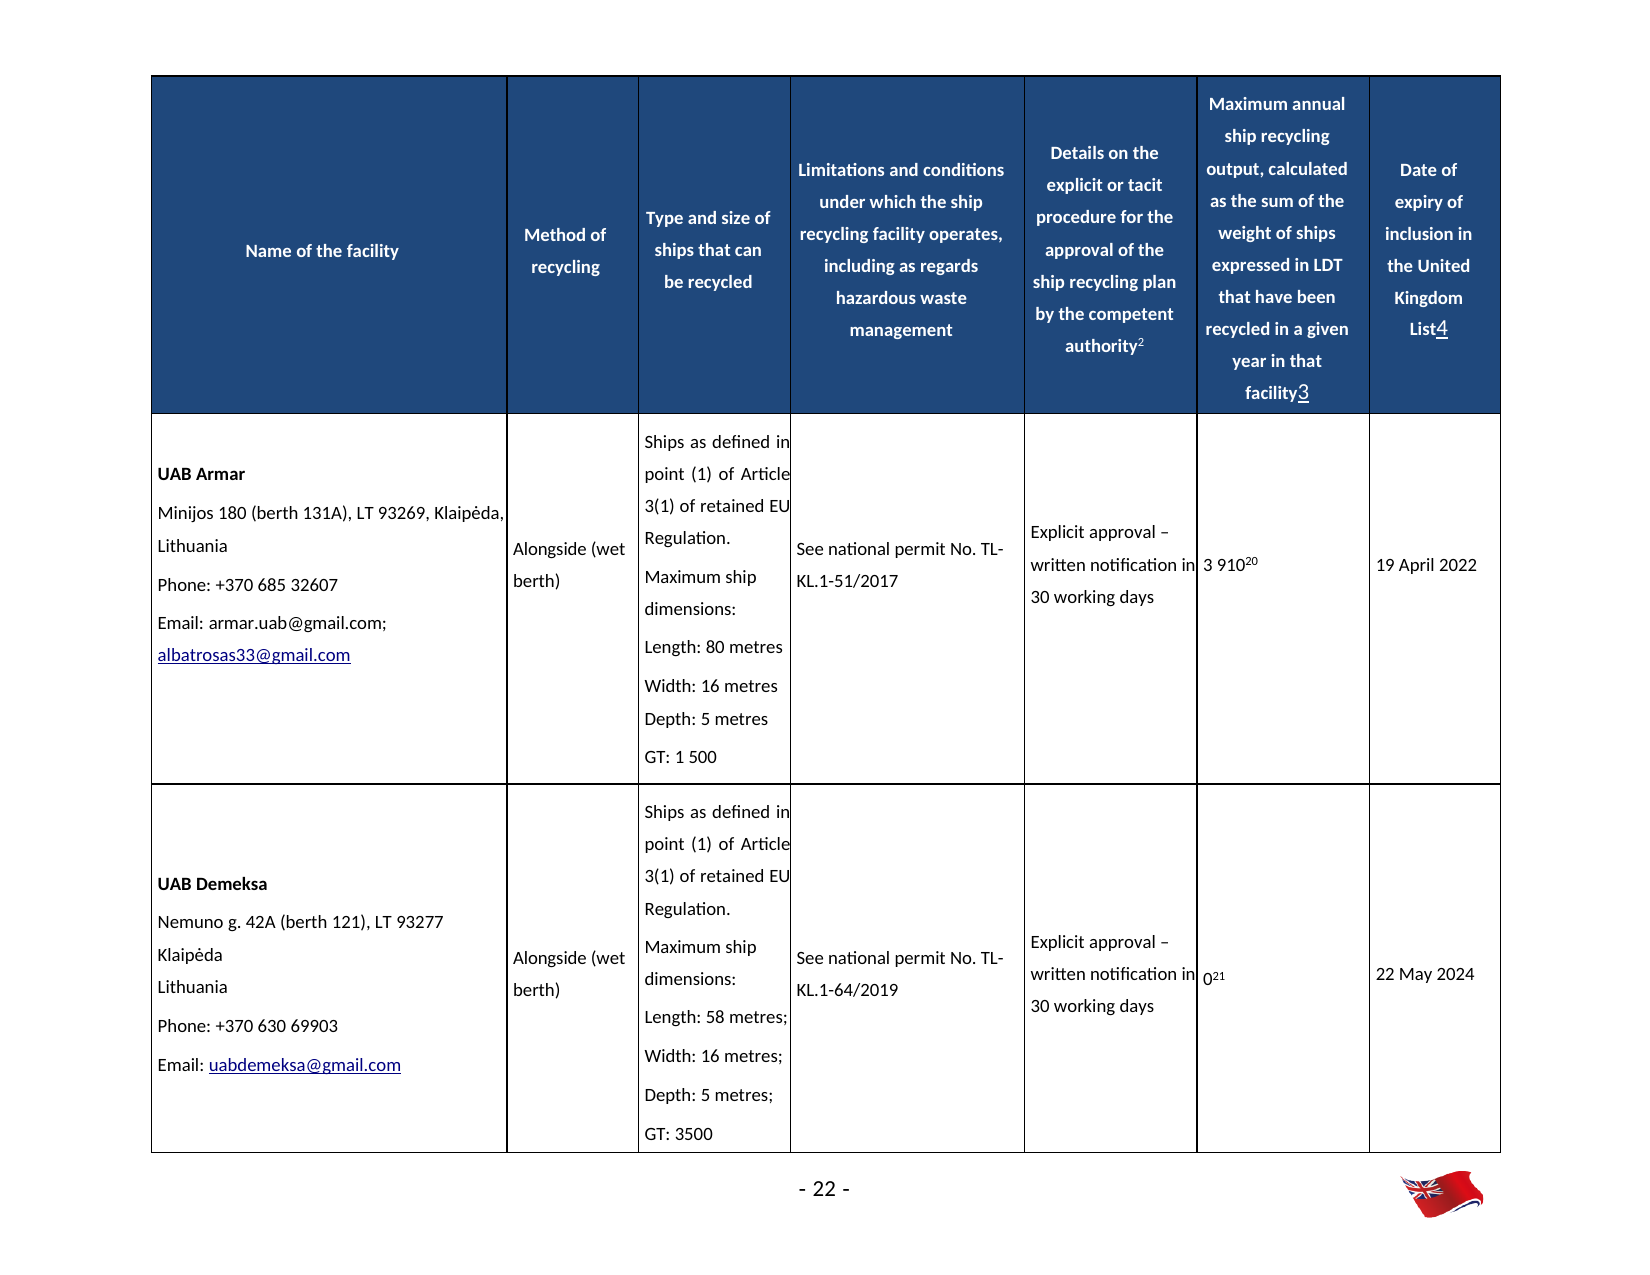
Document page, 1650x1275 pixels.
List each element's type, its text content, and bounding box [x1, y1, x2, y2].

table_header Details on the explicit or tacit procedure for the approval of the ship recycling plan by the competent authority2 [1025, 77, 1196, 413]
table_cell 021 [1198, 785, 1369, 1152]
table_cell UAB Armar Minijos 180 (berth 131A), LT 93269, Klaipėda, Lithuania Phone: +370 685 32607 Email: armar.uab@gmail.com; albatrosas33@gmail.com [152, 414, 506, 783]
table_cell See national permit No. TL- KL.1-64/2019 [791, 785, 1024, 1152]
table_header Limitations and conditions under which the ship recycling facility operates, including as regards hazardous waste management [791, 77, 1024, 413]
table_cell 22 May 2024 [1370, 785, 1500, 1152]
table_header Name of the facility [152, 77, 506, 413]
table_cell Alongside (wet berth) [508, 785, 638, 1152]
table_cell Explicit approval – written notification in 30 working days [1025, 785, 1196, 1152]
table_cell Explicit approval – written notification in 30 working days [1025, 414, 1196, 783]
table_header Date of expiry of inclusion in the United Kingdom List4 [1370, 77, 1500, 413]
table_header Maximum annual ship recycling output, calculated as the sum of the weight of ships expressed in LDT that have been recycled in a given year in that facility3 [1198, 77, 1369, 413]
table_cell 19 April 2022 [1370, 414, 1500, 783]
table_cell Alongside (wet berth) [508, 414, 638, 783]
table_header Method of recycling [508, 77, 638, 413]
table_header Type and size of ships that can be recycled [639, 77, 790, 413]
table_cell Ships as defined in point (1) of Article 3(1) of retained EU Regulation. Maximum ship dimensions: Length: 58 metres; Width: 16 metres; Depth: 5 metres; GT: 3500 [639, 785, 790, 1152]
table_cell See national permit No. TL- KL.1-51/2017 [791, 414, 1024, 783]
table_cell Ships as defined in point (1) of Article 3(1) of retained EU Regulation. Maximum ship dimensions: Length: 80 metres Width: 16 metres Depth: 5 metres GT: 1 500 [639, 414, 790, 783]
table_cell UAB Demeksa Nemuno g. 42A (berth 121), LT 93277 Klaipėda Lithuania Phone: +370 630 69903 Email: uabdemeksa@gmail.com [152, 785, 506, 1152]
table_cell 3 91020 [1198, 414, 1369, 783]
